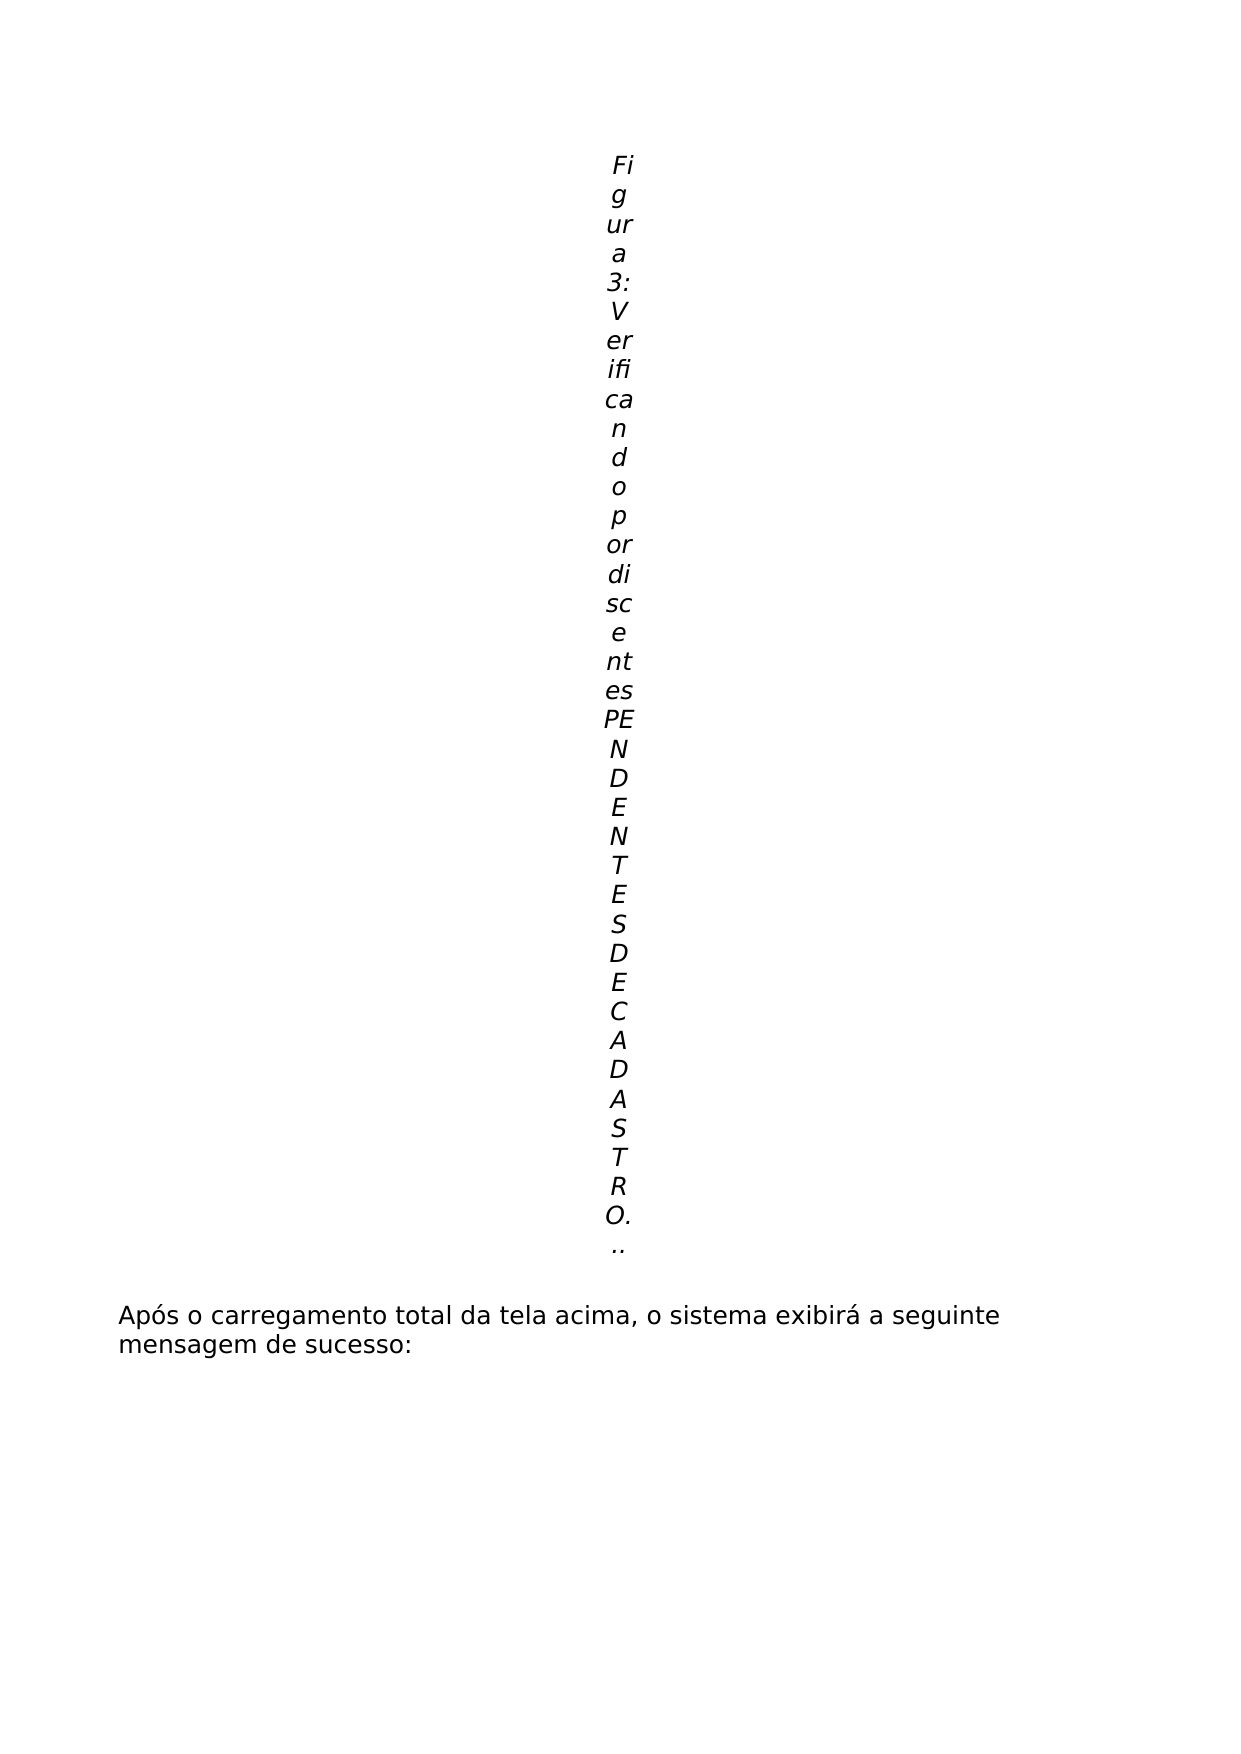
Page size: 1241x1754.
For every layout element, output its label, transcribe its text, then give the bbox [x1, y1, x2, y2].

text Após o carregamento total da tela acima, o sistema exibirá a seguinte mensagem de sucesso: [118, 1302, 1122, 1360]
text Figura 3: Verificando por discentes PENDENTES DE CADASTRO... [603, 131, 637, 1260]
